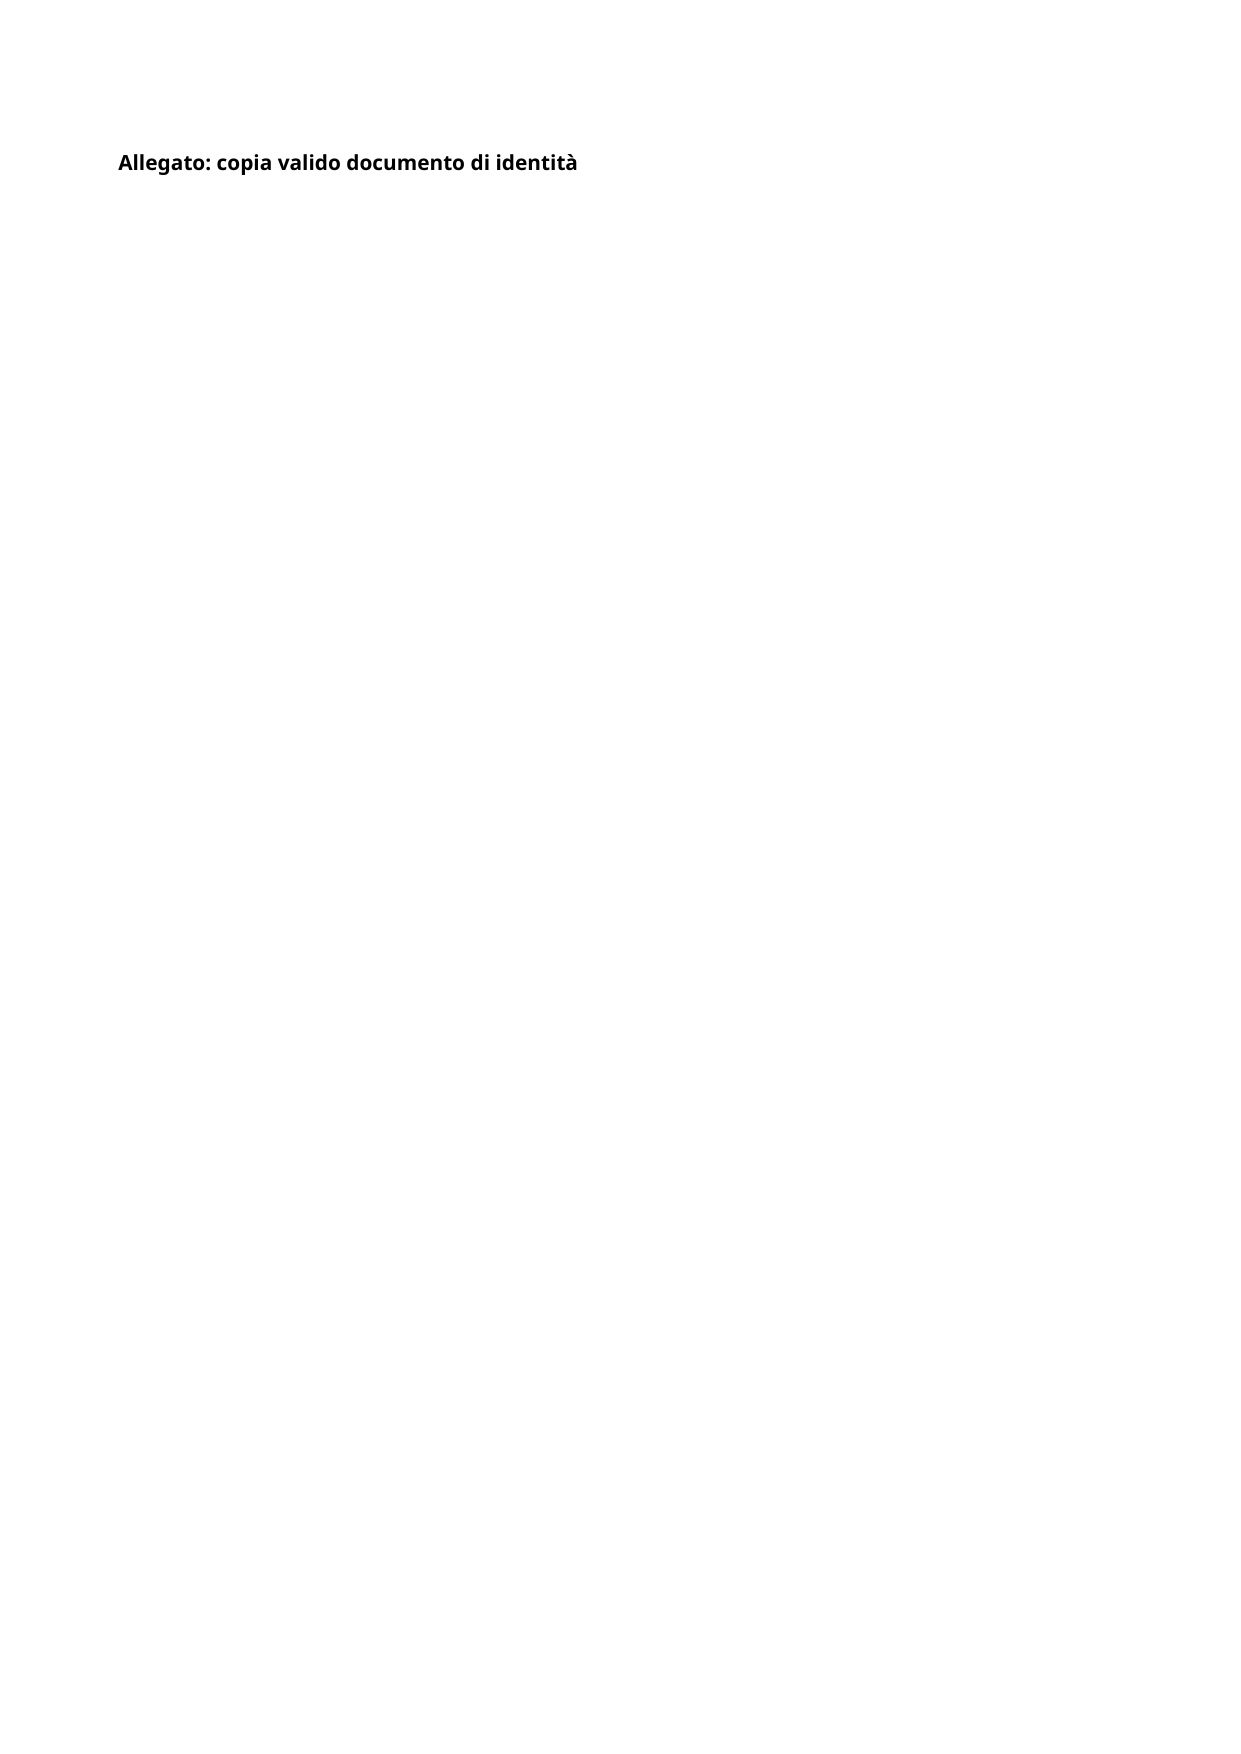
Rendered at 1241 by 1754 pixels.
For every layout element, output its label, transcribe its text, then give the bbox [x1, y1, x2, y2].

text Allegato: copia valido documento di identità [118, 148, 1122, 176]
